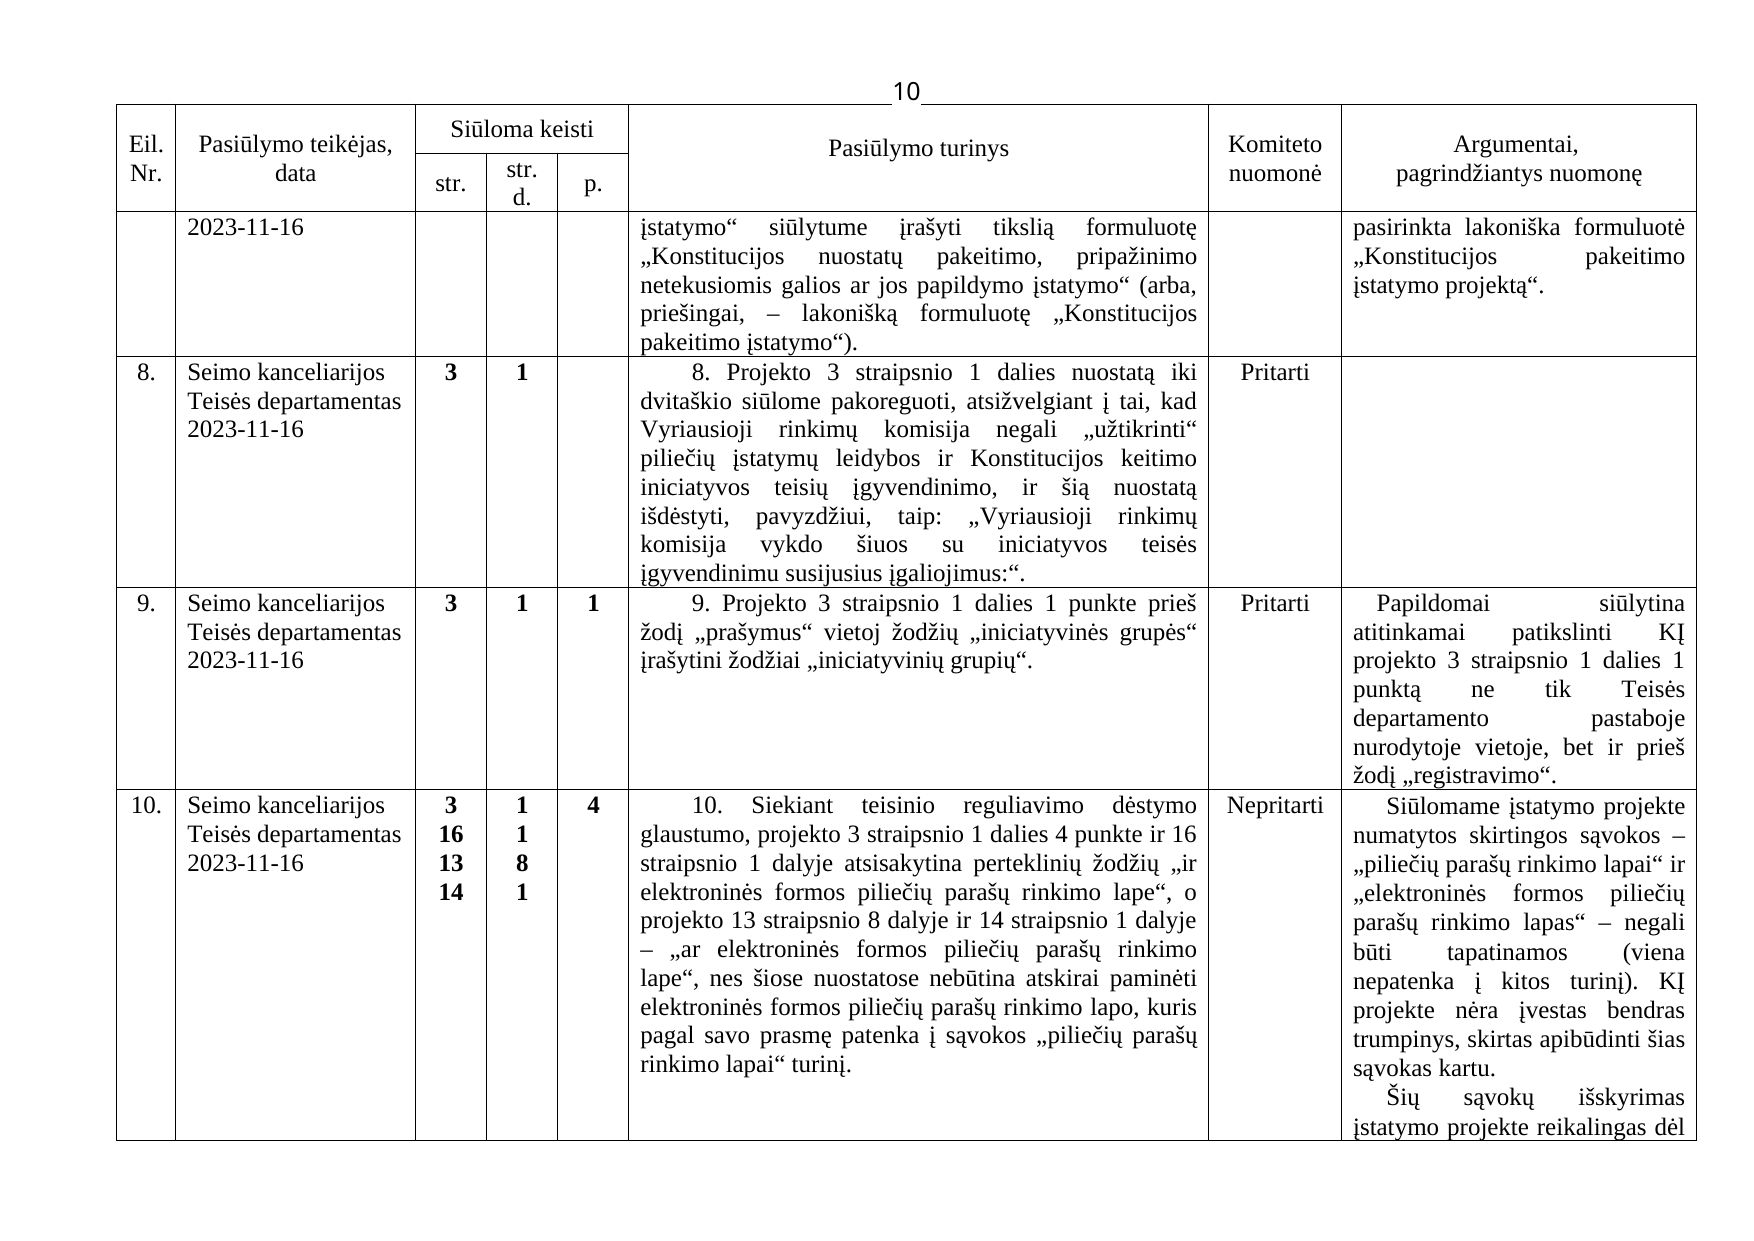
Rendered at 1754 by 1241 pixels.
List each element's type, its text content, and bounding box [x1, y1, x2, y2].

table_header Siūloma keisti [416, 105, 628, 153]
table_cell p. [558, 154, 628, 211]
table_cell Pritarti [1209, 357, 1341, 587]
table_cell 8. Projekto 3 straipsnio 1 dalies nuostatą iki dvitaškio siūlome pakoreguoti, atsižvelgiant į tai, kad Vyriausioji rinkimų komisija negali „užtikrinti“ piliečių įstatymų leidybos ir Konstitucijos keitimo iniciatyvos teisių įgyvendinimo, ir šią nuostatą išdėstyti, pavyzdžiui, taip: „Vyriausioji rinkimų komisija vykdo šiuos su iniciatyvos teisės įgyvendinimu susijusius įgaliojimus:“. [629, 357, 1208, 587]
table_cell [1342, 357, 1696, 587]
table_header Eil. Nr. [117, 105, 175, 211]
table_cell Papildomai siūlytina atitinkamai patikslinti KĮ projekto 3 straipsnio 1 dalies 1 punktą ne tik Teisės departamento pastaboje nurodytoje vietoje, bet ir prieš žodį „registravimo“. [1342, 588, 1696, 789]
table_header Pasiūlymo teikėjas, data [176, 105, 415, 211]
table_cell 10. Siekiant teisinio reguliavimo dėstymo glaustumo, projekto 3 straipsnio 1 dalies 4 punkte ir 16 straipsnio 1 dalyje atsisakytina perteklinių žodžių „ir elektroninės formos piliečių parašų rinkimo lape“, o projekto 13 straipsnio 8 dalyje ir 14 straipsnio 1 dalyje – „ar elektroninės formos piliečių parašų rinkimo lape“, nes šiose nuostatose nebūtina atskirai paminėti elektroninės formos piliečių parašų rinkimo lapo, kuris pagal savo prasmę patenka į sąvokos „piliečių parašų rinkimo lapai“ turinį. [629, 790, 1208, 1140]
table_cell Seimo kanceliarijos Teisės departamentas 2023-11-16 [176, 588, 415, 789]
table_cell įstatymo“ siūlytume įrašyti tikslią formuluotę „Konstitucijos nuostatų pakeitimo, pripažinimo netekusiomis galios ar jos papildymo įstatymo“ (arba, priešingai, – lakonišką formuluotę „Konstitucijos pakeitimo įstatymo“). [629, 212, 1208, 356]
table_cell [558, 212, 628, 356]
table_cell 2023-11-16 [176, 212, 415, 356]
table_cell pasirinkta lakoniška formuluotė „Konstitucijos pakeitimo įstatymo projektą“. [1342, 212, 1696, 356]
table_cell str. d. [487, 154, 557, 211]
table_header Argumentai, pagrindžiantys nuomonę [1342, 105, 1696, 211]
table_header Komiteto nuomonė [1209, 105, 1341, 211]
table_cell Pritarti [1209, 588, 1341, 789]
table_cell 4 [558, 790, 628, 1140]
table_cell 1 [487, 588, 557, 789]
table_cell [487, 212, 557, 356]
table_cell [416, 212, 486, 356]
table_header Pasiūlymo turinys [629, 105, 1208, 211]
table_cell Seimo kanceliarijos Teisės departamentas 2023-11-16 [176, 357, 415, 587]
table_cell 3 16 13 14 [416, 790, 486, 1140]
table_cell 1 [487, 357, 557, 587]
table_cell str. [416, 154, 486, 211]
table_cell 9. [117, 588, 175, 789]
table_cell Seimo kanceliarijos Teisės departamentas 2023-11-16 [176, 790, 415, 1140]
table_cell [558, 357, 628, 587]
table_cell 1 [558, 588, 628, 789]
table_cell 10. [117, 790, 175, 1140]
table_cell 1 1 8 1 [487, 790, 557, 1140]
table_cell [117, 212, 175, 356]
table_cell 9. Projekto 3 straipsnio 1 dalies 1 punkte prieš žodį „prašymus“ vietoj žodžių „iniciatyvinės grupės“ įrašytini žodžiai „iniciatyvinių grupių“. [629, 588, 1208, 789]
table_cell 3 [416, 357, 486, 587]
table_cell Siūlomame įstatymo projekte numatytos skirtingos sąvokos – „piliečių parašų rinkimo lapai“ ir „elektroninės formos piliečių parašų rinkimo lapas“ – negali būti tapatinamos (viena nepatenka į kitos turinį). KĮ projekte nėra įvestas bendras trumpinys, skirtas apibūdinti šias sąvokas kartu. Šių sąvokų išskyrimas įstatymo projekte reikalingas dėl [1342, 790, 1696, 1140]
table_cell [1209, 212, 1341, 356]
table_cell Nepritarti [1209, 790, 1341, 1140]
table_cell 8. [117, 357, 175, 587]
table_cell 3 [416, 588, 486, 789]
